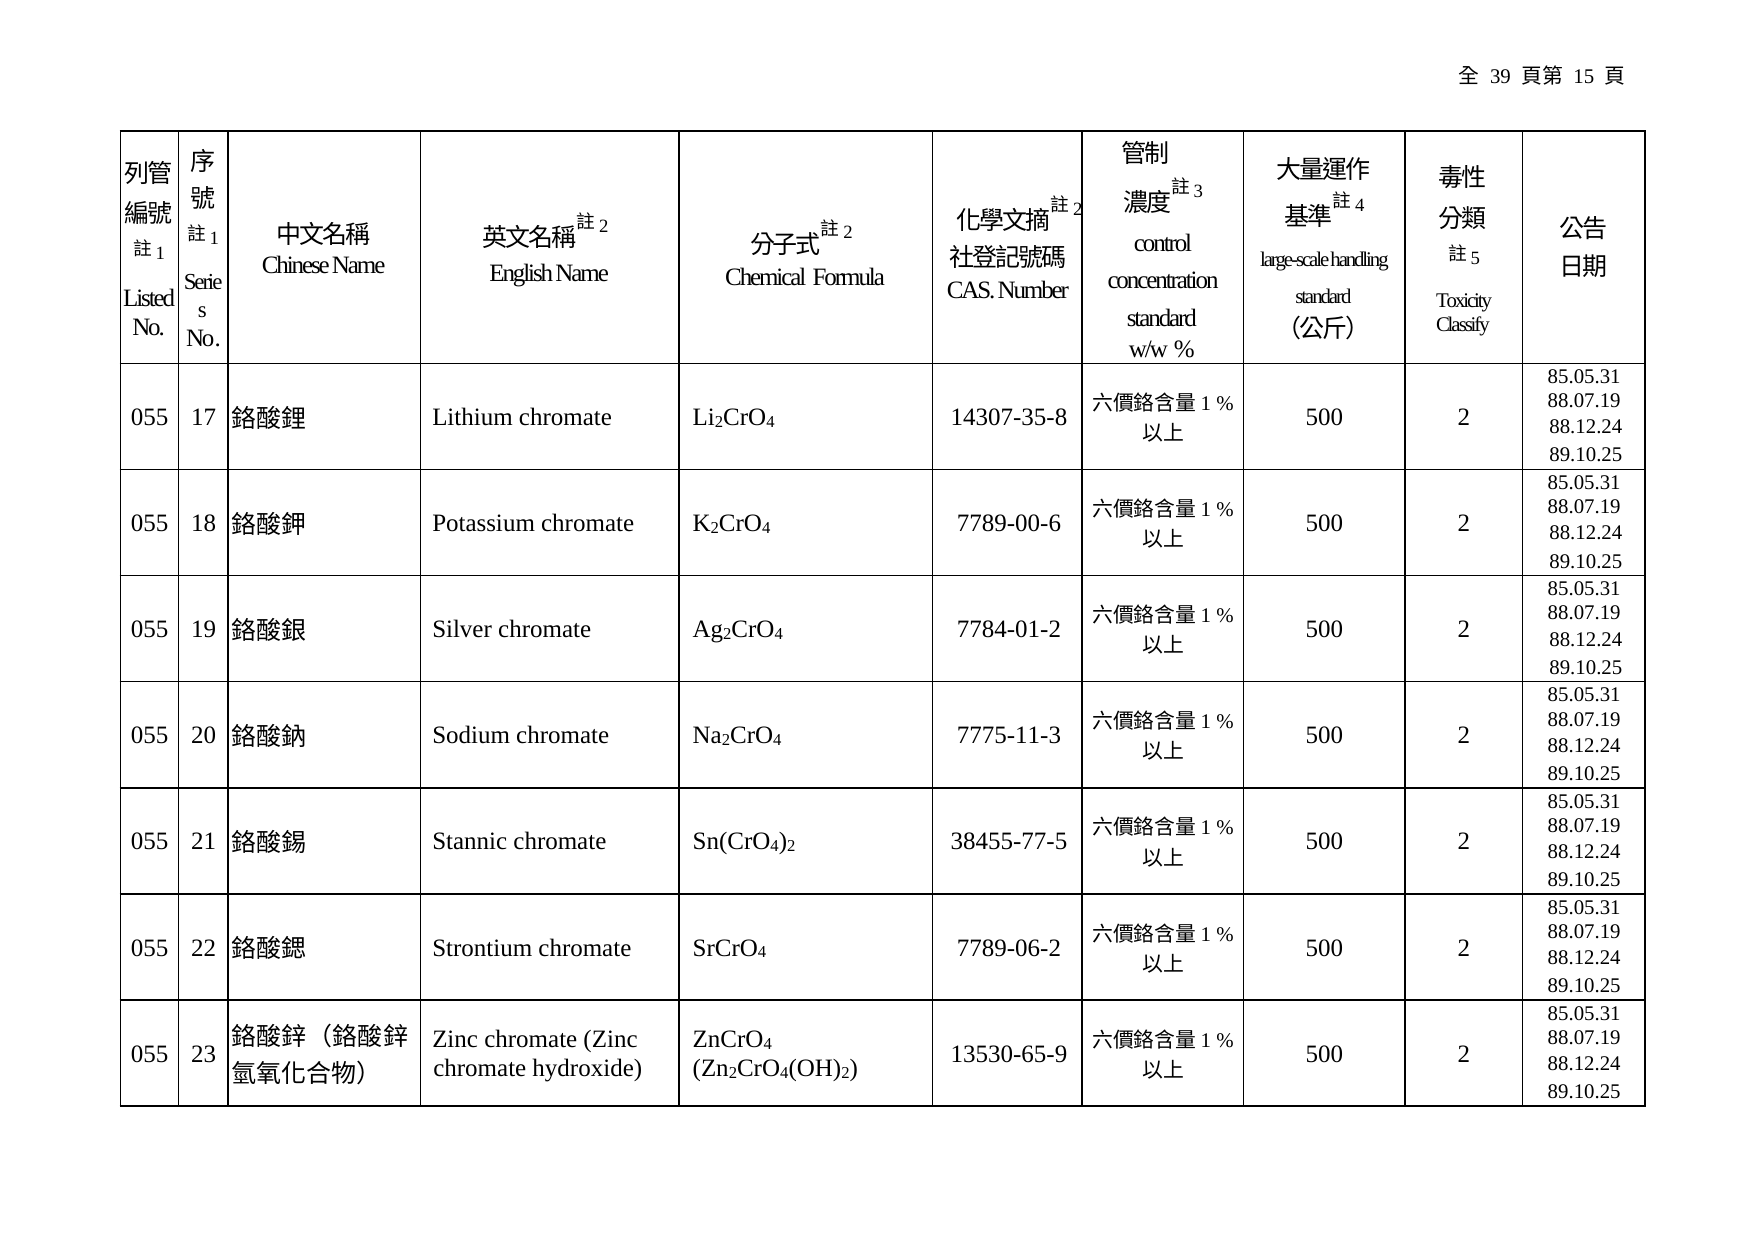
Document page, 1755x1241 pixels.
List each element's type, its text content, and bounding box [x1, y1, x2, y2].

table_cell 500 [1244, 470, 1404, 575]
table_cell 38455-77-5 [933, 789, 1081, 893]
table_cell 85.05.31 88.07.19 88.12.24 89.10.25 [1523, 789, 1644, 893]
table_cell 六價鉻含量1 %以上 [1083, 789, 1243, 893]
table_header 中文名稱 Chinese Name [229, 132, 420, 362]
table_cell 22 [179, 895, 227, 999]
table_cell Potassium chromate [421, 470, 678, 575]
table_cell 鉻酸鍶 [229, 895, 420, 999]
table_cell 2 [1406, 1001, 1522, 1105]
table_cell 六價鉻含量1 %以上 [1083, 470, 1243, 575]
table_cell 2 [1406, 470, 1522, 575]
table_cell 鉻酸鈉 [229, 682, 420, 787]
table_cell 055 [121, 470, 178, 575]
table_cell 鉻酸錫 [229, 789, 420, 893]
table_header 公告 日期 [1523, 132, 1644, 362]
table_cell Zinc chromate (Zinc chromate hydroxide) [421, 1001, 678, 1105]
table_cell 500 [1244, 895, 1404, 999]
table_cell 500 [1244, 789, 1404, 893]
table_cell 85.05.31 88.07.19 88.12.24 89.10.25 [1523, 470, 1644, 575]
table_cell 2 [1406, 789, 1522, 893]
table_cell 鉻酸銀 [229, 576, 420, 681]
table_cell 21 [179, 789, 227, 893]
table_cell 055 [121, 576, 178, 681]
table_header 毒性 分類 註5 Toxicity Classify [1406, 132, 1522, 362]
table_cell 六價鉻含量1 %以上 [1083, 682, 1243, 787]
table_cell Stannic chromate [421, 789, 678, 893]
table_header 分子式註2 Chemical Formula [680, 132, 932, 362]
table_cell 85.05.31 88.07.19 88.12.24 89.10.25 [1523, 364, 1644, 468]
table_cell 13530-65-9 [933, 1001, 1081, 1105]
table_cell 六價鉻含量1 %以上 [1083, 895, 1243, 999]
table_cell 14307-35-8 [933, 364, 1081, 468]
table_cell 7784-01-2 [933, 576, 1081, 681]
table_cell 85.05.31 88.07.19 88.12.24 89.10.25 [1523, 895, 1644, 999]
table_cell ZnCrO4 (Zn2CrO4(OH)2) [680, 1001, 932, 1105]
table_cell K2CrO4 [680, 470, 932, 575]
table_cell 7775-11-3 [933, 682, 1081, 787]
table_cell 2 [1406, 895, 1522, 999]
table_cell 2 [1406, 576, 1522, 681]
table_cell 六價鉻含量1 %以上 [1083, 1001, 1243, 1105]
table_header 序號 註1 Series No. [179, 132, 227, 362]
table_cell 055 [121, 682, 178, 787]
table_cell Silver chromate [421, 576, 678, 681]
table_cell 19 [179, 576, 227, 681]
table_cell 85.05.31 88.07.19 88.12.24 89.10.25 [1523, 682, 1644, 787]
table_cell Strontium chromate [421, 895, 678, 999]
table_cell 85.05.31 88.07.19 88.12.24 89.10.25 [1523, 576, 1644, 681]
table_cell 055 [121, 364, 178, 468]
table_cell 500 [1244, 682, 1404, 787]
table_cell 500 [1244, 1001, 1404, 1105]
table_cell 鉻酸鋅（鉻酸鋅氫氧化合物） [229, 1001, 420, 1105]
table_cell 18 [179, 470, 227, 575]
table_cell Li2CrO4 [680, 364, 932, 468]
table_cell Na2CrO4 [680, 682, 932, 787]
table_cell Sodium chromate [421, 682, 678, 787]
table_cell 20 [179, 682, 227, 787]
table_cell 055 [121, 789, 178, 893]
table_cell Ag2CrO4 [680, 576, 932, 681]
table_cell 2 [1406, 364, 1522, 468]
table_cell 六價鉻含量1 %以上 [1083, 364, 1243, 468]
table_cell 六價鉻含量1 %以上 [1083, 576, 1243, 681]
table_cell 23 [179, 1001, 227, 1105]
table_cell 7789-06-2 [933, 895, 1081, 999]
table_cell SrCrO4 [680, 895, 932, 999]
table_cell 7789-00-6 [933, 470, 1081, 575]
table_header 英文名稱註2 English Name [421, 132, 678, 362]
table_cell 鉻酸鋰 [229, 364, 420, 468]
table_cell 500 [1244, 364, 1404, 468]
table_cell 500 [1244, 576, 1404, 681]
table_cell 鉻酸鉀 [229, 470, 420, 575]
table_cell 055 [121, 895, 178, 999]
table_cell 85.05.31 88.07.19 88.12.24 89.10.25 [1523, 1001, 1644, 1105]
table_cell 17 [179, 364, 227, 468]
table_cell Sn(CrO4)2 [680, 789, 932, 893]
table_header 化學文摘註2 社登記號碼 CAS. Number [933, 132, 1081, 362]
table_cell 055 [121, 1001, 178, 1105]
table_cell Lithium chromate [421, 364, 678, 468]
table_cell 2 [1406, 682, 1522, 787]
table_header 大量運作 基準註4 large-scale handling standard （公斤） [1244, 132, 1404, 362]
table_header 管制 濃度註3 control concentration standard w/w % [1083, 132, 1243, 362]
table_header 列管 編號 註1 Listed No. [121, 132, 178, 362]
